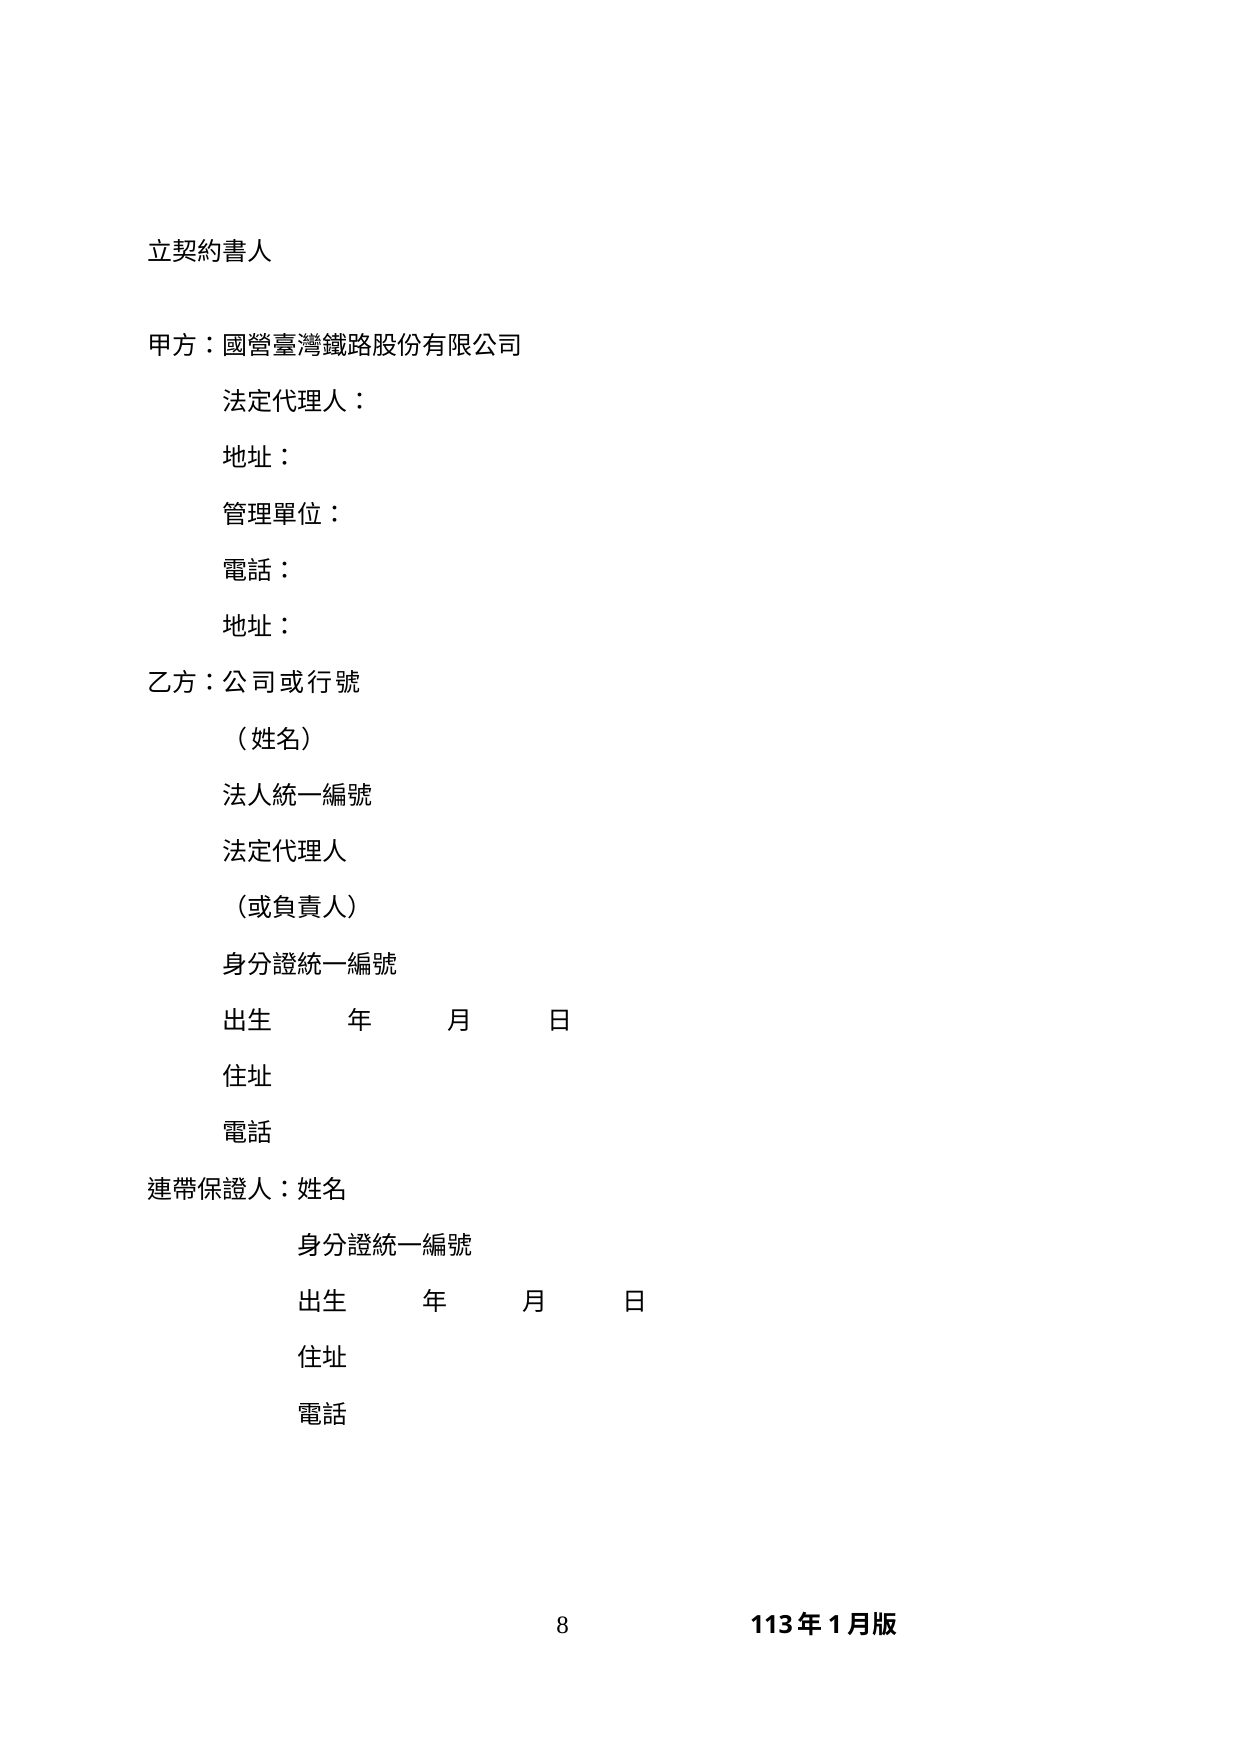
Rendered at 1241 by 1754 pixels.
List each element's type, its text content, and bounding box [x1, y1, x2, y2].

text 電話 [223, 1112, 1092, 1149]
text 甲方：國營臺灣鐵路股份有限公司 [148, 324, 1092, 362]
text 住址 [223, 1056, 1092, 1093]
text （或負責人） [223, 887, 1092, 924]
text 地址： [223, 606, 1092, 643]
text 法定代理人： [223, 381, 1092, 418]
text 出生 年 月 日 [298, 1281, 1092, 1318]
text 住址 [298, 1337, 1092, 1374]
text 法定代理人 [223, 831, 1092, 868]
text 立契約書人 [148, 231, 1092, 268]
text 身分證統一編號 [223, 943, 1092, 981]
text 連帶保證人：姓名 [148, 1168, 1092, 1206]
text 電話 [298, 1393, 1092, 1431]
text 身分證統一編號 [298, 1224, 1092, 1262]
text 電話： [223, 549, 1092, 587]
text 地址： [223, 437, 1092, 474]
text （姓名） [223, 718, 1092, 756]
text 乙方：公司或行號 [148, 662, 1092, 699]
text 管理單位： [223, 493, 1092, 531]
text 出生 年 月 日 [223, 999, 1092, 1037]
text 法人統一編號 [223, 774, 1092, 812]
